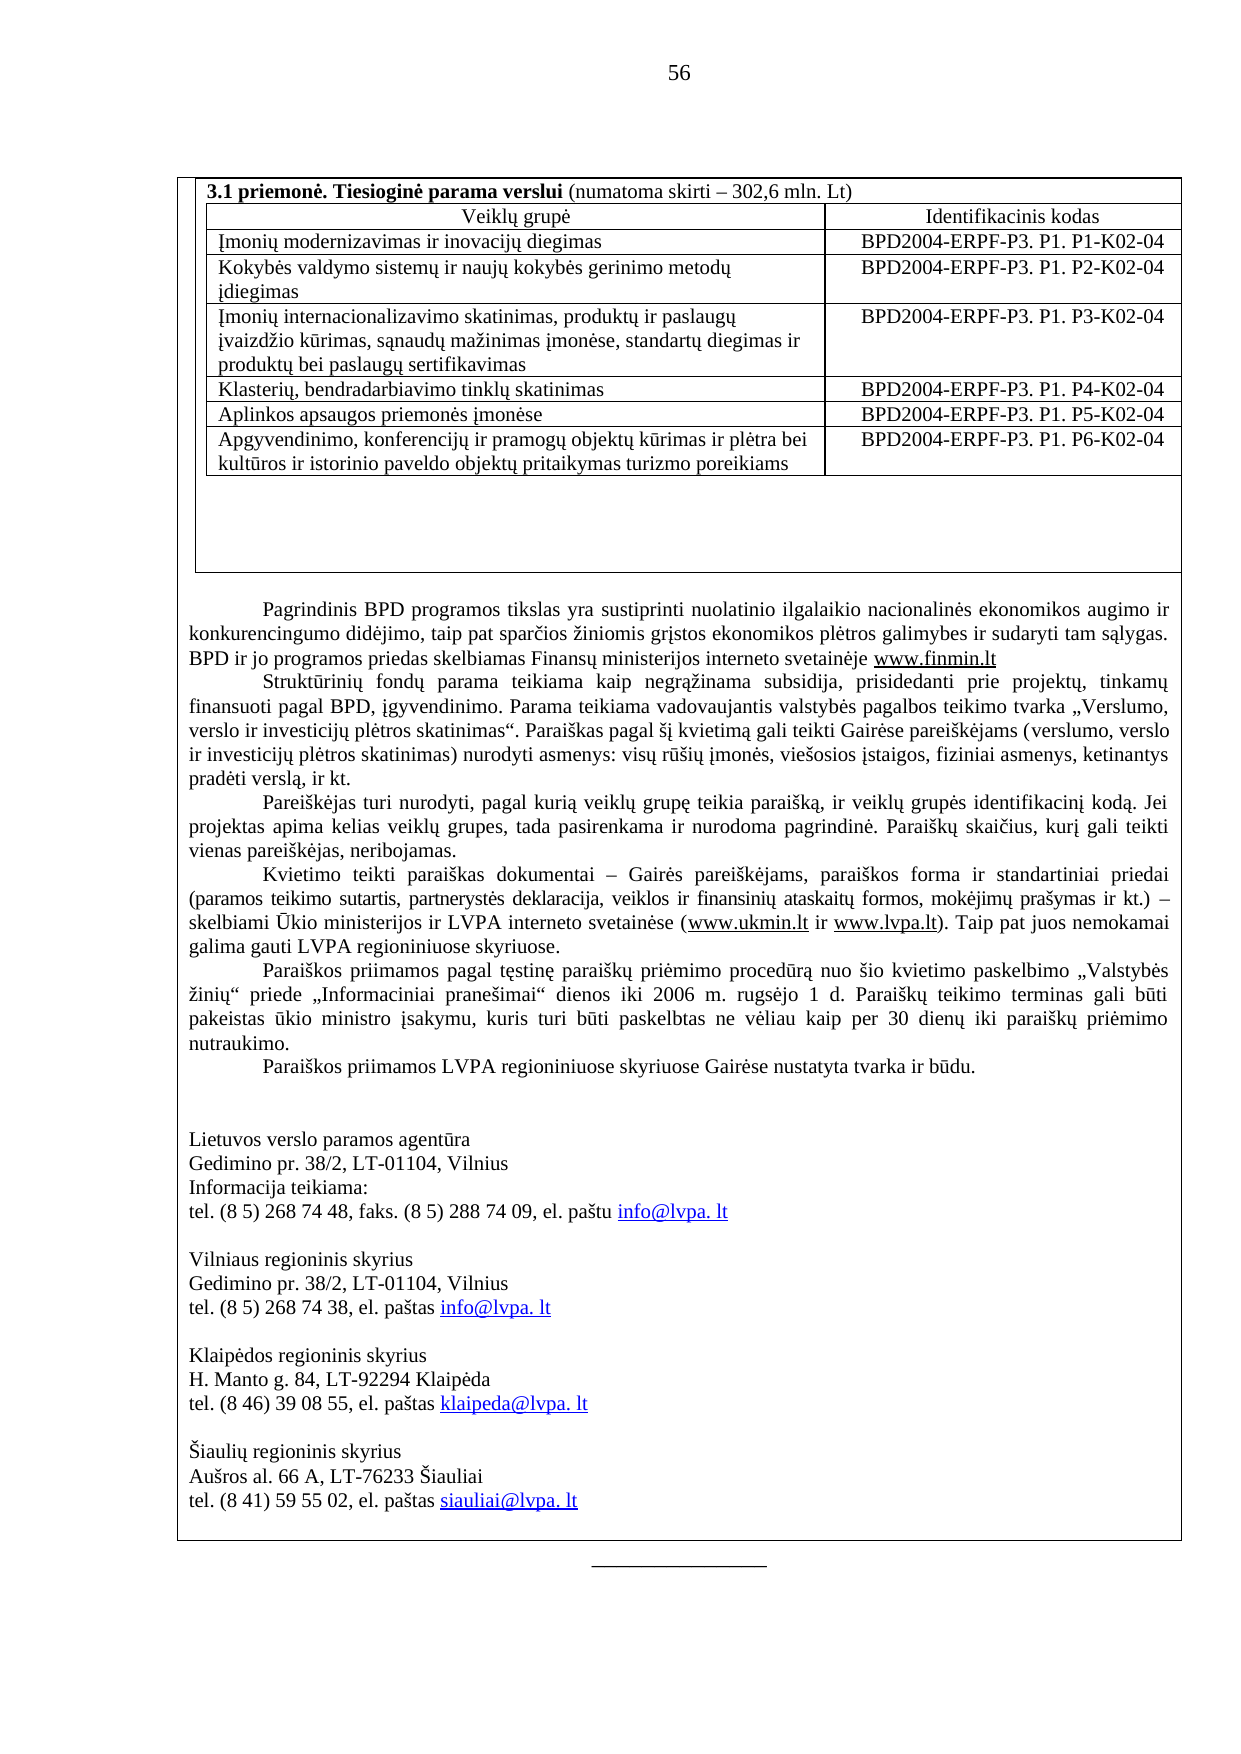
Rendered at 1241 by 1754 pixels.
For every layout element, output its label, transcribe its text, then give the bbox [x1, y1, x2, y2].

table_cell BPD2004-ERPF-P3. P1. P3-K02-04 [826, 304, 1181, 376]
table_cell BPD2004-ERPF-P3. P1. P4-K02-04 [826, 377, 1181, 401]
table_cell Klasterių, bendradarbiavimo tinklų skatinimas [207, 377, 824, 401]
table_cell Apgyvendinimo, konferencijų ir pramogų objektų kūrimas ir plėtra bei kultūros ir istorinio paveldo objektų pritaikymas turizmo poreikiams [207, 427, 824, 475]
table_cell Kokybės valdymo sistemų ir naujų kokybės gerinimo metodų įdiegimas [207, 255, 824, 303]
table_cell 3.1 priemonė. Tiesioginė parama verslui (numatoma skirti – 302,6 mln. Lt) [196, 179, 1181, 572]
table_header Veiklų grupė [207, 204, 824, 228]
table_cell BPD2004-ERPF-P3. P1. P2-K02-04 [826, 255, 1181, 303]
table_cell Pagrindinis BPD programos tikslas yra sustiprinti nuolatinio ilgalaikio nacionalinės ekonomikos augimo ir konkurencingumo didėjimo, taip pat sparčios žiniomis grįstos ekonomikos plėtros galimybes ir sudaryti tam sąlygas. BPD ir jo programos priedas skelbiamas Finansų ministerijos interneto svetainėje www.finmin.lt Struktūrinių fondų parama teikiama kaip negrąžinama subsidija, prisidedanti prie projektų, tinkamų finansuoti pagal BPD, įgyvendinimo. Parama teikiama vadovaujantis valstybės pagalbos teikimo tvarka „Verslumo, verslo ir investicijų plėtros skatinimas“. Paraiškas pagal šį kvietimą gali teikti Gairėse pareiškėjams (verslumo, verslo ir investicijų plėtros skatinimas) nurodyti asmenys: visų rūšių įmonės, viešosios įstaigos, fiziniai asmenys, ketinantys pradėti verslą, ir kt. Pareiškėjas turi nurodyti, pagal kurią veiklų grupę teikia paraišką, ir veiklų grupės identifikacinį kodą. Jei projektas apima kelias veiklų grupes, tada pasirenkama ir nurodoma pagrindinė. Paraiškų skaičius, kurį gali teikti vienas pareiškėjas, neribojamas. Kvietimo teikti paraiškas dokumentai – Gairės pareiškėjams, paraiškos forma ir standartiniai priedai (paramos teikimo sutartis, partnerystės deklaracija, veiklos ir finansinių ataskaitų formos, mokėjimų prašymas ir kt.) – skelbiami Ūkio ministerijos ir LVPA interneto svetainėse (www.ukmin.lt ir www.lvpa.lt). Taip pat juos nemokamai galima gauti LVPA regioniniuose skyriuose. Paraiškos priimamos pagal tęstinę paraiškų priėmimo procedūrą nuo šio kvietimo paskelbimo „Valstybės žinių“ priede „Informaciniai pranešimai“ dienos iki 2006 m. rugsėjo 1 d. Paraiškų teikimo terminas gali būti pakeistas ūkio ministro įsakymu, kuris turi būti paskelbtas ne vėliau kaip per 30 dienų iki paraiškų priėmimo nutraukimo. Paraiškos priimamos LVPA regioniniuose skyriuose Gairėse nustatyta tvarka ir būdu. Lietuvos verslo paramos agentūra Gedimino pr. 38/2, LT-01104, Vilnius Informacija teikiama: tel. (8 5) 268 74 48, faks. (8 5) 288 74 09, el. paštu info@lvpa. lt Vilniaus regioninis skyrius Gedimino pr. 38/2, LT-01104, Vilnius tel. (8 5) 268 74 38, el. paštas info@lvpa. lt Klaipėdos regioninis skyrius H. Manto g. 84, LT-92294 Klaipėda tel. (8 46) 39 08 55, el. paštas klaipeda@lvpa. lt Šiaulių regioninis skyrius Aušros al. 66 A, LT-76233 Šiauliai tel. (8 41) 59 55 02, el. paštas siauliai@lvpa. lt [178, 178, 1181, 1540]
table_cell BPD2004-ERPF-P3. P1. P1-K02-04 [826, 230, 1181, 253]
table_cell Aplinkos apsaugos priemonės įmonėse [207, 402, 824, 426]
table_cell BPD2004-ERPF-P3. P1. P6-K02-04 [826, 427, 1181, 475]
table_header Identifikacinis kodas [826, 204, 1181, 228]
table_cell Įmonių internacionalizavimo skatinimas, produktų ir paslaugų įvaizdžio kūrimas, sąnaudų mažinimas įmonėse, standartų diegimas ir produktų bei paslaugų sertifikavimas [207, 304, 824, 376]
table_cell BPD2004-ERPF-P3. P1. P5-K02-04 [826, 402, 1181, 426]
text ______________ [177, 1541, 1181, 1570]
table_cell Įmonių modernizavimas ir inovacijų diegimas [207, 230, 824, 253]
